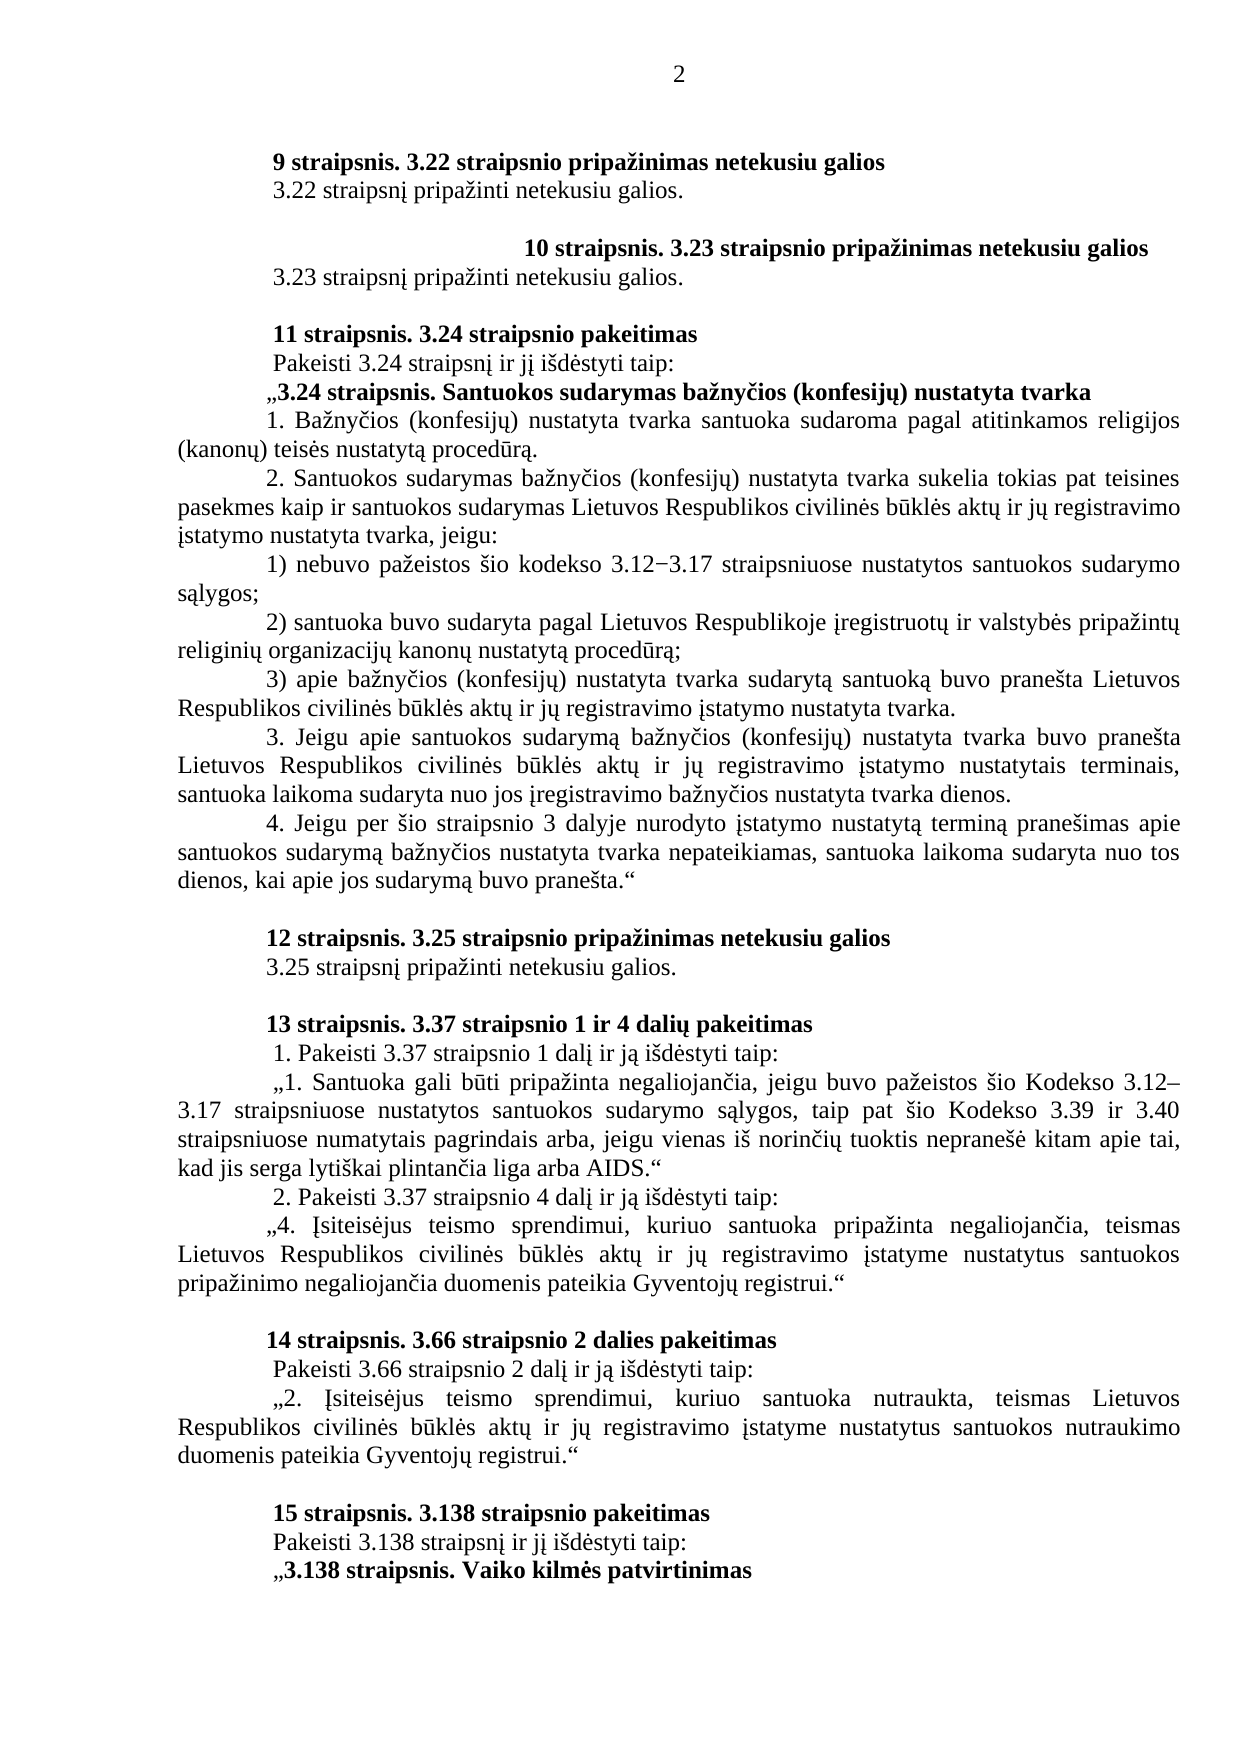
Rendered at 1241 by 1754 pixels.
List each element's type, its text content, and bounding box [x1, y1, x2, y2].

text 1. Pakeisti 3.37 straipsnio 1 dalį ir ją išdėstyti taip: [177, 1038, 1181, 1067]
text 2. Pakeisti 3.37 straipsnio 4 dalį ir ją išdėstyti taip: [177, 1182, 1181, 1211]
text 12 straipsnis. 3.25 straipsnio pripažinimas netekusiu galios [177, 923, 1181, 952]
text 3.25 straipsnį pripažinti netekusiu galios. [177, 952, 1181, 981]
text „1. Santuoka gali būti pripažinta negaliojančia, jeigu buvo pažeistos šio Kodekso 3.12–3.17 straipsniuose nustatytos santuokos sudarymo sąlygos, taip pat šio Kodekso 3.39 ir 3.40 straipsniuose numatytais pagrindais arba, jeigu vienas iš norinčių tuoktis nepranešė kitam apie tai, kad jis serga lytiškai plintančia liga arba AIDS.“ [177, 1067, 1181, 1182]
text Pakeisti 3.138 straipsnį ir jį išdėstyti taip: [177, 1527, 1181, 1556]
text 15 straipsnis. 3.138 straipsnio pakeitimas [177, 1498, 1181, 1527]
text 1. Bažnyčios (konfesijų) nustatyta tvarka santuoka sudaroma pagal atitinkamos religijos (kanonų) teisės nustatytą procedūrą. [177, 406, 1181, 463]
text Pakeisti 3.66 straipsnio 2 dalį ir ją išdėstyti taip: [177, 1354, 1181, 1383]
text Pakeisti 3.24 straipsnį ir jį išdėstyti taip: [177, 348, 1181, 377]
text 14 straipsnis. 3.66 straipsnio 2 dalies pakeitimas [177, 1326, 1181, 1354]
text 10 straipsnis. 3.23 straipsnio pripažinimas netekusiu galios [428, 233, 1181, 262]
text 2) santuoka buvo sudaryta pagal Lietuvos Respublikoje įregistruotų ir valstybės pripažintų religinių organizacijų kanonų nustatytą procedūrą; [177, 607, 1181, 664]
text 11 straipsnis. 3.24 straipsnio pakeitimas [177, 319, 1181, 348]
text 2. Santuokos sudarymas bažnyčios (konfesijų) nustatyta tvarka sukelia tokias pat teisines pasekmes kaip ir santuokos sudarymas Lietuvos Respublikos civilinės būklės aktų ir jų registravimo įstatymo nustatyta tvarka, jeigu: [177, 463, 1181, 549]
text 3.23 straipsnį pripažinti netekusiu galios. [177, 262, 1181, 291]
text „3.138 straipsnis. Vaiko kilmės patvirtinimas [177, 1556, 1181, 1584]
text 3.22 straipsnį pripažinti netekusiu galios. [177, 176, 1181, 204]
text „2. Įsiteisėjus teismo sprendimui, kuriuo santuoka nutraukta, teismas Lietuvos Respublikos civilinės būklės aktų ir jų registravimo įstatyme nustatytus santuokos nutraukimo duomenis pateikia Gyventojų registrui.“ [177, 1383, 1181, 1469]
text 9 straipsnis. 3.22 straipsnio pripažinimas netekusiu galios [177, 147, 1181, 176]
text 3) apie bažnyčios (konfesijų) nustatyta tvarka sudarytą santuoką buvo pranešta Lietuvos Respublikos civilinės būklės aktų ir jų registravimo įstatymo nustatyta tvarka. [177, 664, 1181, 722]
text 4. Jeigu per šio straipsnio 3 dalyje nurodyto įstatymo nustatytą terminą pranešimas apie santuokos sudarymą bažnyčios nustatyta tvarka nepateikiamas, santuoka laikoma sudaryta nuo tos dienos, kai apie jos sudarymą buvo pranešta.“ [177, 808, 1181, 894]
text 13 straipsnis. 3.37 straipsnio 1 ir 4 dalių pakeitimas [177, 1009, 1181, 1038]
text „4. Įsiteisėjus teismo sprendimui, kuriuo santuoka pripažinta negaliojančia, teismas Lietuvos Respublikos civilinės būklės aktų ir jų registravimo įstatyme nustatytus santuokos pripažinimo negaliojančia duomenis pateikia Gyventojų registrui.“ [177, 1211, 1181, 1297]
text „3.24 straipsnis. Santuokos sudarymas bažnyčios (konfesijų) nustatyta tvarka [177, 377, 1181, 406]
text 3. Jeigu apie santuokos sudarymą bažnyčios (konfesijų) nustatyta tvarka buvo pranešta Lietuvos Respublikos civilinės būklės aktų ir jų registravimo įstatymo nustatytais terminais, santuoka laikoma sudaryta nuo jos įregistravimo bažnyčios nustatyta tvarka dienos. [177, 722, 1181, 808]
text 1) nebuvo pažeistos šio kodekso 3.12−3.17 straipsniuose nustatytos santuokos sudarymo sąlygos; [177, 549, 1181, 607]
